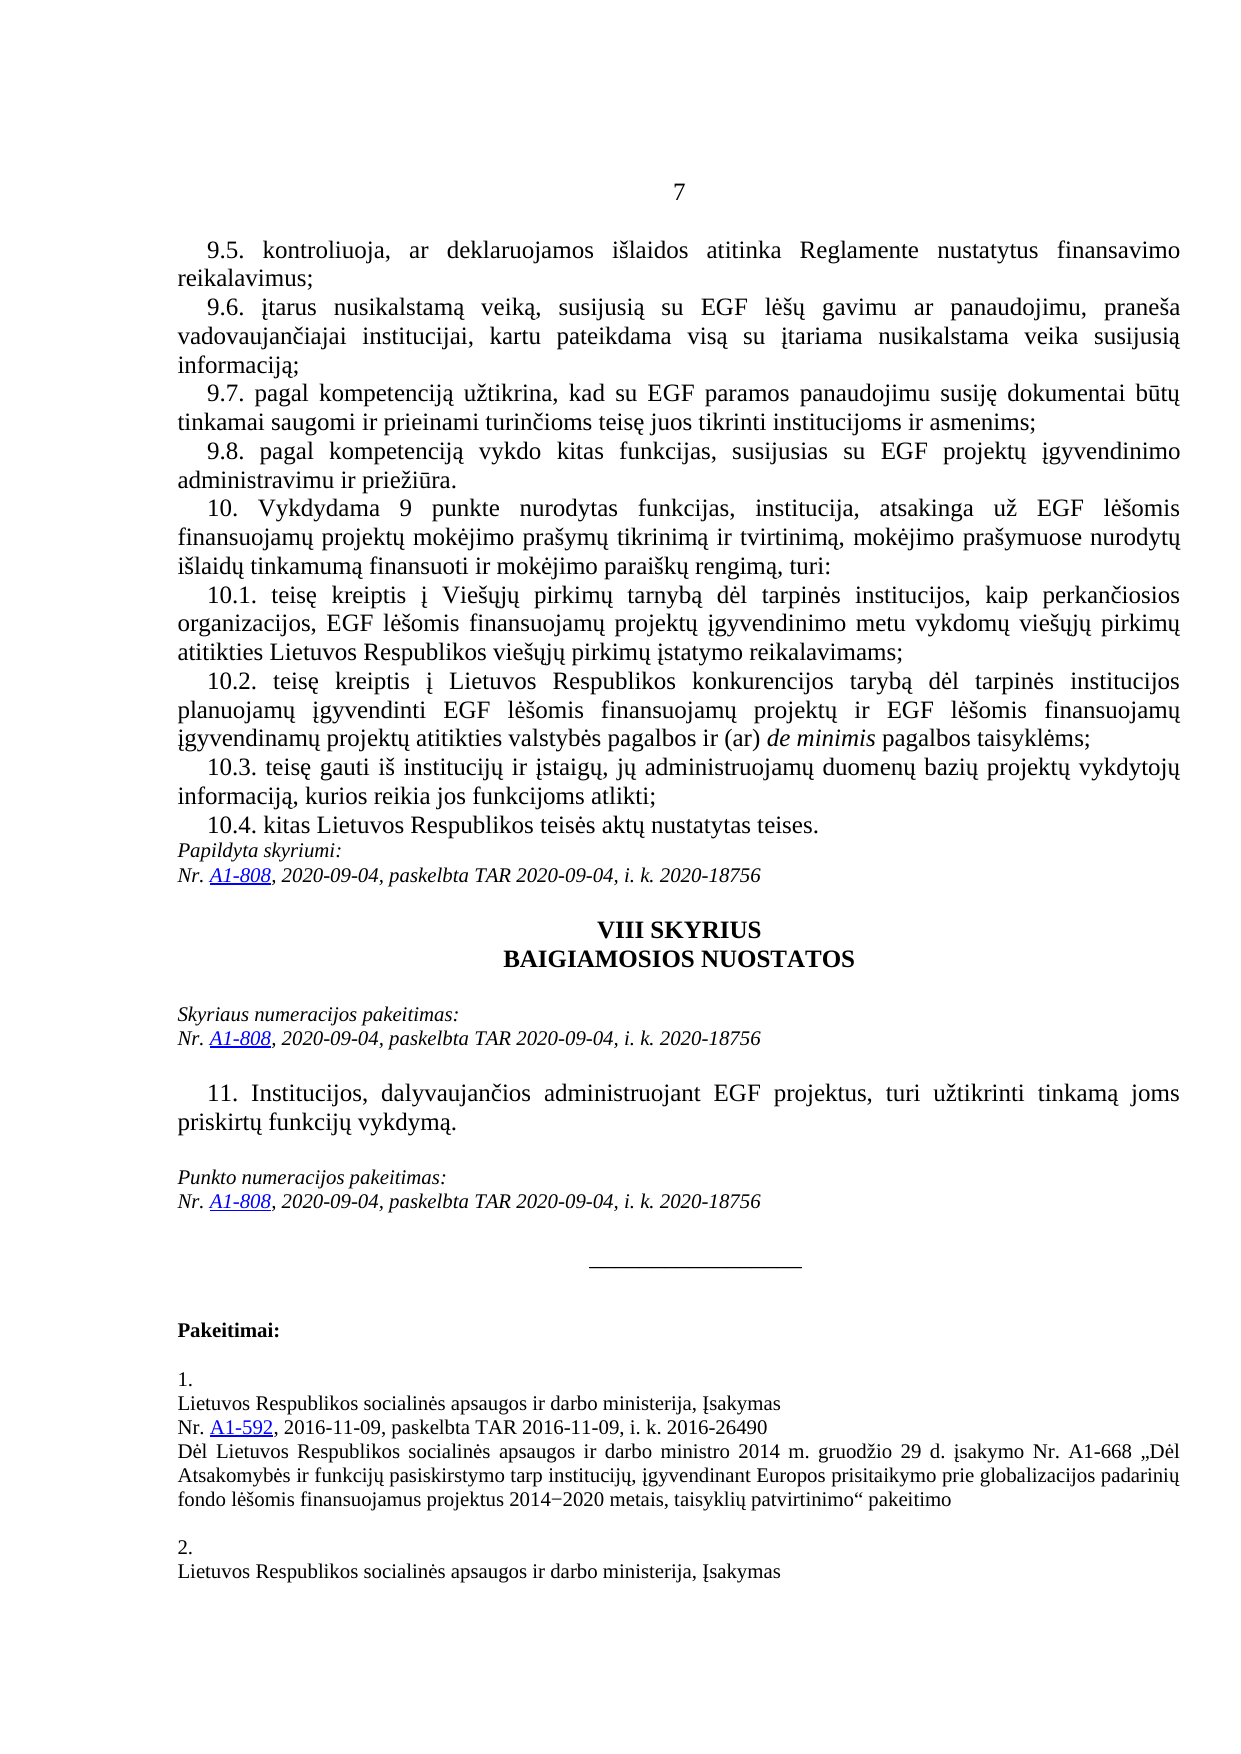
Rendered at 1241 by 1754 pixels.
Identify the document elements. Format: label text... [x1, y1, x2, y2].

text VIII SKYRIUS [177, 915, 1181, 944]
text 9.7. pagal kompetenciją užtikrina, kad su EGF paramos panaudojimu susiję dokumentai būtų tinkamai saugomi ir prieinami turinčioms teisę juos tikrinti institucijoms ir asmenims; [177, 378, 1181, 436]
text BAIGIAMOSIOS NUOSTATOS [177, 944, 1181, 973]
text Nr. A1-808, 2020-09-04, paskelbta TAR 2020-09-04, i. k. 2020-18756 [177, 862, 1181, 887]
text Nr. A1-592, 2016-11-09, paskelbta TAR 2016-11-09, i. k. 2016-26490 [177, 1415, 1181, 1439]
text 9.6. įtarus nusikalstamą veiką, susijusią su EGF lėšų gavimu ar panaudojimu, praneša vadovaujančiajai institucijai, kartu pateikdama visą su įtariama nusikalstama veika susijusią informaciją; [177, 292, 1181, 378]
text 1. [177, 1367, 1181, 1391]
text Papildyta skyriumi: [177, 838, 1181, 862]
text Punkto numeracijos pakeitimas: [177, 1165, 1181, 1189]
text Lietuvos Respublikos socialinės apsaugos ir darbo ministerija, Įsakymas [177, 1559, 1181, 1583]
text Nr. A1-808, 2020-09-04, paskelbta TAR 2020-09-04, i. k. 2020-18756 [177, 1189, 1181, 1213]
text Pakeitimai: [177, 1318, 1181, 1342]
text 2. [177, 1535, 1181, 1559]
text _________________ [177, 1242, 1181, 1270]
text 10.2. teisę kreiptis į Lietuvos Respublikos konkurencijos tarybą dėl tarpinės institucijos planuojamų įgyvendinti EGF lėšomis finansuojamų projektų ir EGF lėšomis finansuojamų įgyvendinamų projektų atitikties valstybės pagalbos ir (ar) de minimis pagalbos taisyklėms; [177, 666, 1181, 752]
text 9.8. pagal kompetenciją vykdo kitas funkcijas, susijusias su EGF projektų įgyvendinimo administravimu ir priežiūra. [177, 436, 1181, 493]
text Skyriaus numeracijos pakeitimas: [177, 1002, 1181, 1026]
text 9.5. kontroliuoja, ar deklaruojamos išlaidos atitinka Reglamente nustatytus finansavimo reikalavimus; [177, 235, 1181, 292]
text 10.3. teisę gauti iš institucijų ir įstaigų, jų administruojamų duomenų bazių projektų vykdytojų informaciją, kurios reikia jos funkcijoms atlikti; [177, 752, 1181, 810]
text 10.4. kitas Lietuvos Respublikos teisės aktų nustatytas teises. [177, 810, 1181, 838]
text Dėl Lietuvos Respublikos socialinės apsaugos ir darbo ministro 2014 m. gruodžio 29 d. įsakymo Nr. A1-668 „Dėl Atsakomybės ir funkcijų pasiskirstymo tarp institucijų, įgyvendinant Europos prisitaikymo prie globalizacijos padarinių fondo lėšomis finansuojamus projektus 2014−2020 metais, taisyklių patvirtinimo“ pakeitimo [177, 1439, 1181, 1511]
text Lietuvos Respublikos socialinės apsaugos ir darbo ministerija, Įsakymas [177, 1391, 1181, 1415]
text Nr. A1-808, 2020-09-04, paskelbta TAR 2020-09-04, i. k. 2020-18756 [177, 1026, 1181, 1050]
text 10. Vykdydama 9 punkte nurodytas funkcijas, institucija, atsakinga už EGF lėšomis finansuojamų projektų mokėjimo prašymų tikrinimą ir tvirtinimą, mokėjimo prašymuose nurodytų išlaidų tinkamumą finansuoti ir mokėjimo paraiškų rengimą, turi: [177, 493, 1181, 580]
text 11. Institucijos, dalyvaujančios administruojant EGF projektus, turi užtikrinti tinkamą joms priskirtų funkcijų vykdymą. [177, 1078, 1181, 1136]
text 10.1. teisę kreiptis į Viešųjų pirkimų tarnybą dėl tarpinės institucijos, kaip perkančiosios organizacijos, EGF lėšomis finansuojamų projektų įgyvendinimo metu vykdomų viešųjų pirkimų atitikties Lietuvos Respublikos viešųjų pirkimų įstatymo reikalavimams; [177, 580, 1181, 666]
